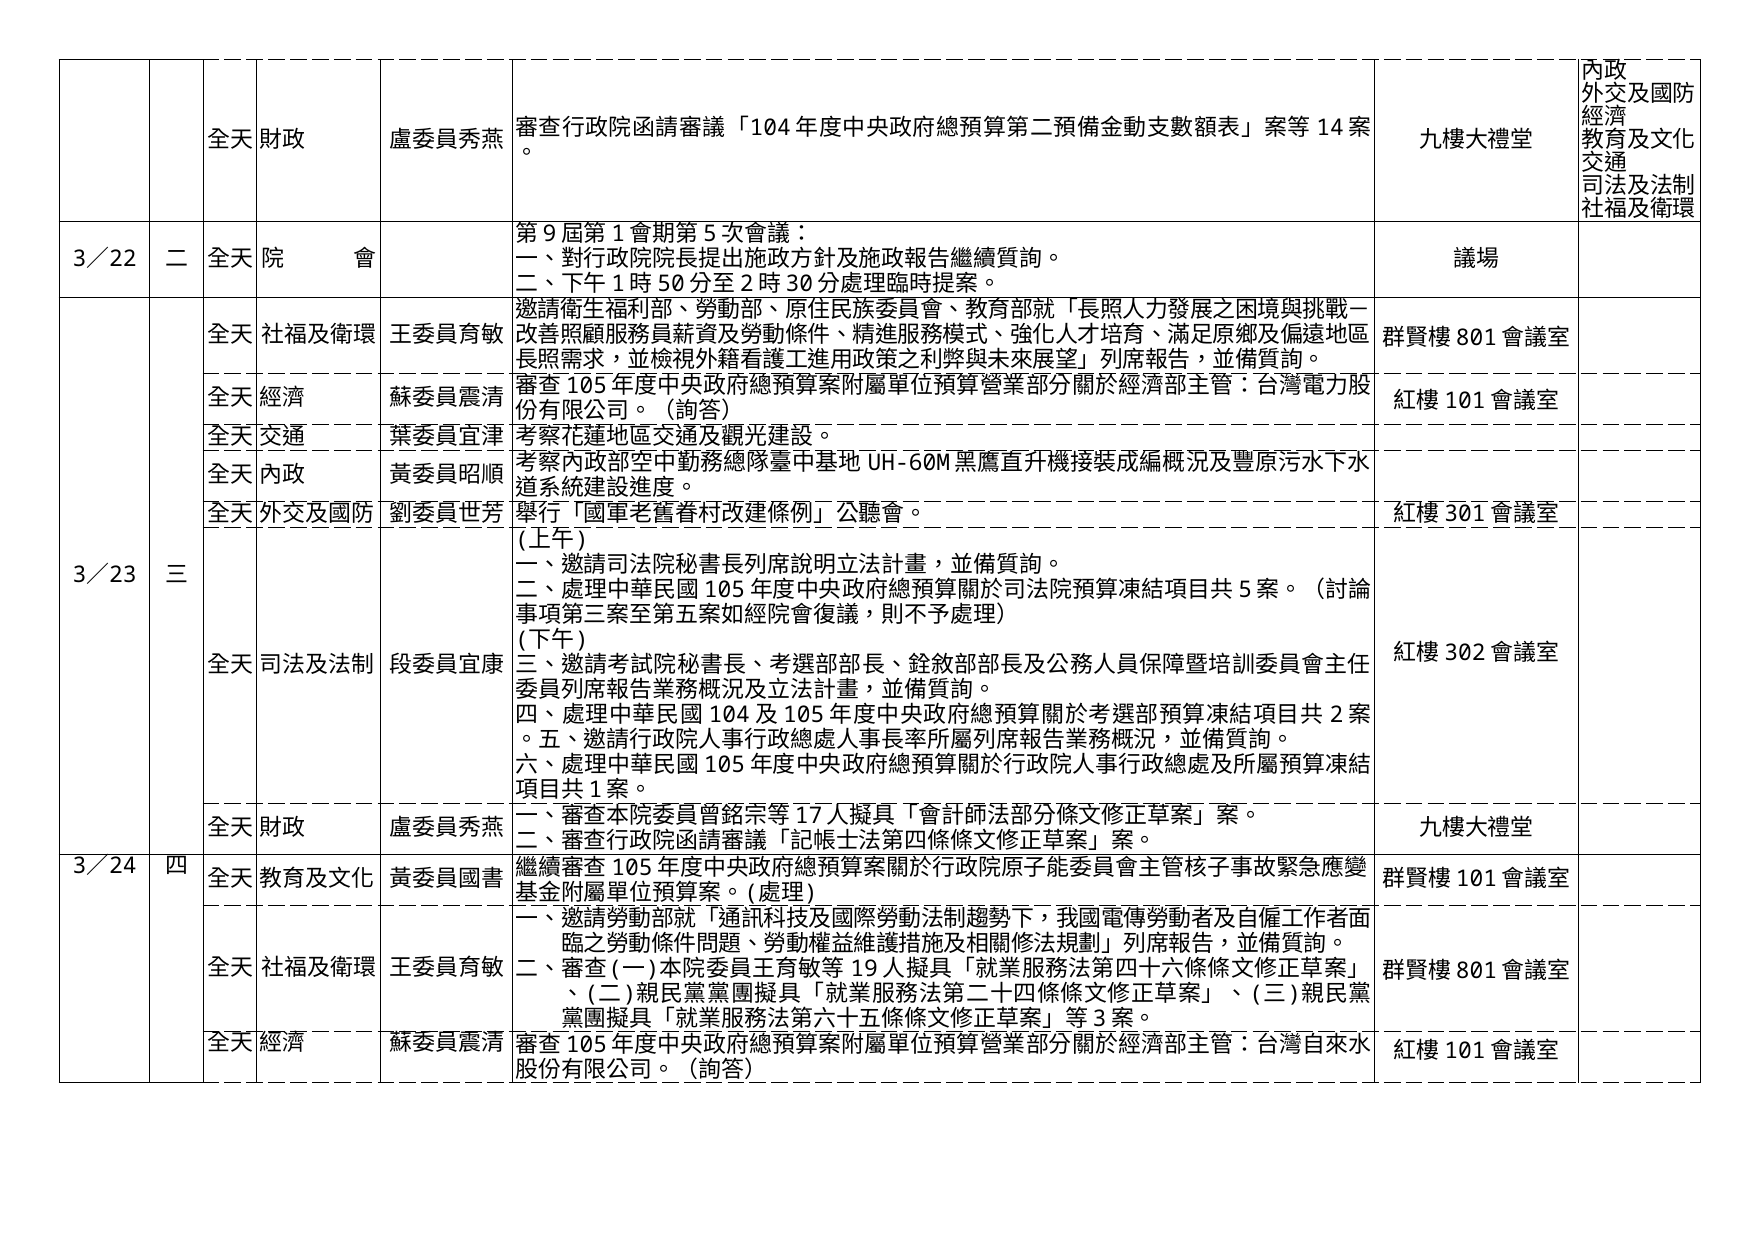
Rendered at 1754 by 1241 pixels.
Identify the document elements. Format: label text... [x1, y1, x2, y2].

table_cell 交通 [257, 424, 380, 450]
table_cell 劉委員世芳 [381, 501, 512, 527]
table_cell [1579, 450, 1700, 501]
table_cell 黃委員昭順 [381, 450, 512, 501]
table_cell 全天 [204, 1031, 256, 1082]
table_cell 第9屆第1會期第5次會議： 一、對行政院院長提出施政方針及施政報告繼續質詢。 二、下午1時50分至2時30分處理臨時提案。 [513, 222, 1374, 297]
table_cell [1579, 905, 1700, 1031]
table_cell [1375, 424, 1578, 450]
table_cell 院 會 [257, 222, 380, 297]
table_cell 全天 [204, 298, 256, 373]
table_cell 群賢樓801會議室 [1375, 298, 1578, 373]
table_cell 審查105年度中央政府總預算案附屬單位預算營業部分關於經濟部主管：台灣電力股份有限公司。（詢答） [513, 373, 1374, 424]
table_cell 3／22 [60, 222, 149, 297]
table_cell 全天 [204, 501, 256, 527]
table_cell 邀請衛生福利部、勞動部、原住民族委員會、教育部就「長照人力發展之困境與挑戰－改善照顧服務員薪資及勞動條件、精進服務模式、強化人才培育、滿足原鄉及偏遠地區長照需求，並檢視外籍看護工進用政策之利弊與未來展望」列席報告，並備質詢。 [513, 298, 1374, 373]
table_cell [1375, 450, 1578, 501]
table_cell 考察內政部空中勤務總隊臺中基地UH-60M黑鷹直升機接裝成編概況及豐原污水下水道系統建設進度。 [513, 450, 1374, 501]
table_cell [1579, 222, 1700, 297]
table_cell 三 [150, 298, 203, 854]
table_cell 全天 [204, 803, 256, 854]
table_cell [1579, 1031, 1700, 1082]
table_cell 審查行政院函請審議「104年度中央政府總預算第二預備金動支數額表」案等14案。 [513, 59, 1374, 221]
table_cell 段委員宜康 [381, 527, 512, 803]
table_cell 四 [150, 855, 203, 1082]
table_cell [1579, 373, 1700, 424]
table_cell 司法及法制 [257, 527, 380, 803]
table_cell 紅樓302會議室 [1375, 527, 1578, 803]
table_cell 王委員育敏 [381, 298, 512, 373]
table_cell 3／24 [60, 855, 149, 1082]
table_cell 蘇委員震清 [381, 1031, 512, 1082]
table_cell 舉行「國軍老舊眷村改建條例」公聽會。 [513, 501, 1374, 527]
table_cell 一、審查本院委員曾銘宗等17人擬具「會計師法部分條文修正草案」案。 二、審查行政院函請審議「記帳士法第四條條文修正草案」案。 [513, 803, 1374, 854]
table_cell 葉委員宜津 [381, 424, 512, 450]
table_cell [1579, 803, 1700, 854]
table_cell (上午) 一、邀請司法院秘書長列席說明立法計畫，並備質詢。 二、處理中華民國105年度中央政府總預算關於司法院預算凍結項目共5案。（討論 事項第三案至第五案如經院會復議，則不予處理） (下午) 三、邀請考試院秘書長、考選部部長、銓敘部部長及公務人員保障暨培訓委員會主任 委員列席報告業務概況及立法計畫，並備質詢。 四、處理中華民國104及105年度中央政府總預算關於考選部預算凍結項目共2案。五、邀請行政院人事行政總處人事長率所屬列席報告業務概況，並備質詢。 六、處理中華民國105年度中央政府總預算關於行政院人事行政總處及所屬預算凍結 項目共1案。 [513, 527, 1374, 803]
table_cell 紅樓101會議室 [1375, 373, 1578, 424]
table_cell 全天 [204, 527, 256, 803]
table_cell 紅樓301會議室 [1375, 501, 1578, 527]
table_cell 全天 [204, 855, 256, 905]
table_cell 一、邀請勞動部就「通訊科技及國際勞動法制趨勢下，我國電傳勞動者及自僱工作者面臨之勞動條件問題、勞動權益維護措施及相關修法規劃」列席報告，並備質詢。 二、審查(一)本院委員王育敏等19人擬具「就業服務法第四十六條條文修正草案」、(二)親民黨黨團擬具「就業服務法第二十四條條文修正草案」、(三)親民黨黨團擬具「就業服務法第六十五條條文修正草案」等3案。 [513, 905, 1374, 1031]
table_cell 財政 [257, 59, 380, 221]
table_cell 黃委員國書 [381, 855, 512, 905]
table_cell 經濟 [257, 1031, 380, 1082]
table_cell [1579, 855, 1700, 905]
table_cell 經濟 [257, 373, 380, 424]
table_cell 全天 [204, 222, 256, 297]
table_cell 全天 [204, 373, 256, 424]
table_cell 財政 [257, 803, 380, 854]
table_cell 二 [150, 222, 203, 297]
table_cell 九樓大禮堂 [1375, 803, 1578, 854]
table_cell 3／23 [60, 298, 149, 854]
table_cell [1579, 424, 1700, 450]
table_cell 繼續審查105年度中央政府總預算案關於行政院原子能委員會主管核子事故緊急應變 基金附屬單位預算案。(處理) [513, 855, 1374, 905]
table_cell 內政 [257, 450, 380, 501]
table_cell 九樓大禮堂 [1375, 59, 1578, 221]
table_cell 社福及衛環 [257, 298, 380, 373]
table_cell [150, 60, 203, 221]
table_cell 群賢樓101會議室 [1375, 855, 1578, 905]
table_cell 全天 [204, 450, 256, 501]
table_cell 全天 [204, 59, 256, 221]
table_cell [60, 60, 149, 221]
table_cell 盧委員秀燕 [381, 59, 512, 221]
table_cell [1579, 298, 1700, 373]
table_cell 王委員育敏 [381, 905, 512, 1031]
table_cell [381, 222, 512, 297]
table_cell 教育及文化 [257, 855, 380, 905]
table_cell 考察花蓮地區交通及觀光建設。 [513, 424, 1374, 450]
table_cell 群賢樓801會議室 [1375, 905, 1578, 1031]
table_cell 盧委員秀燕 [381, 803, 512, 854]
table_cell [1579, 527, 1700, 803]
table_cell [1579, 501, 1700, 527]
table_cell 全天 [204, 905, 256, 1031]
table_cell 社福及衛環 [257, 905, 380, 1031]
table_cell 內政 外交及國防經濟 教育及文化交通 司法及法制社福及衛環 [1579, 59, 1700, 221]
table_cell 審查105年度中央政府總預算案附屬單位預算營業部分關於經濟部主管：台灣自來水股份有限公司。（詢答） [513, 1031, 1374, 1082]
table_cell 全天 [204, 424, 256, 450]
table_cell 議場 [1375, 222, 1578, 297]
table_cell 蘇委員震清 [381, 373, 512, 424]
table_cell 外交及國防 [257, 501, 380, 527]
table_cell 紅樓101會議室 [1375, 1031, 1578, 1082]
